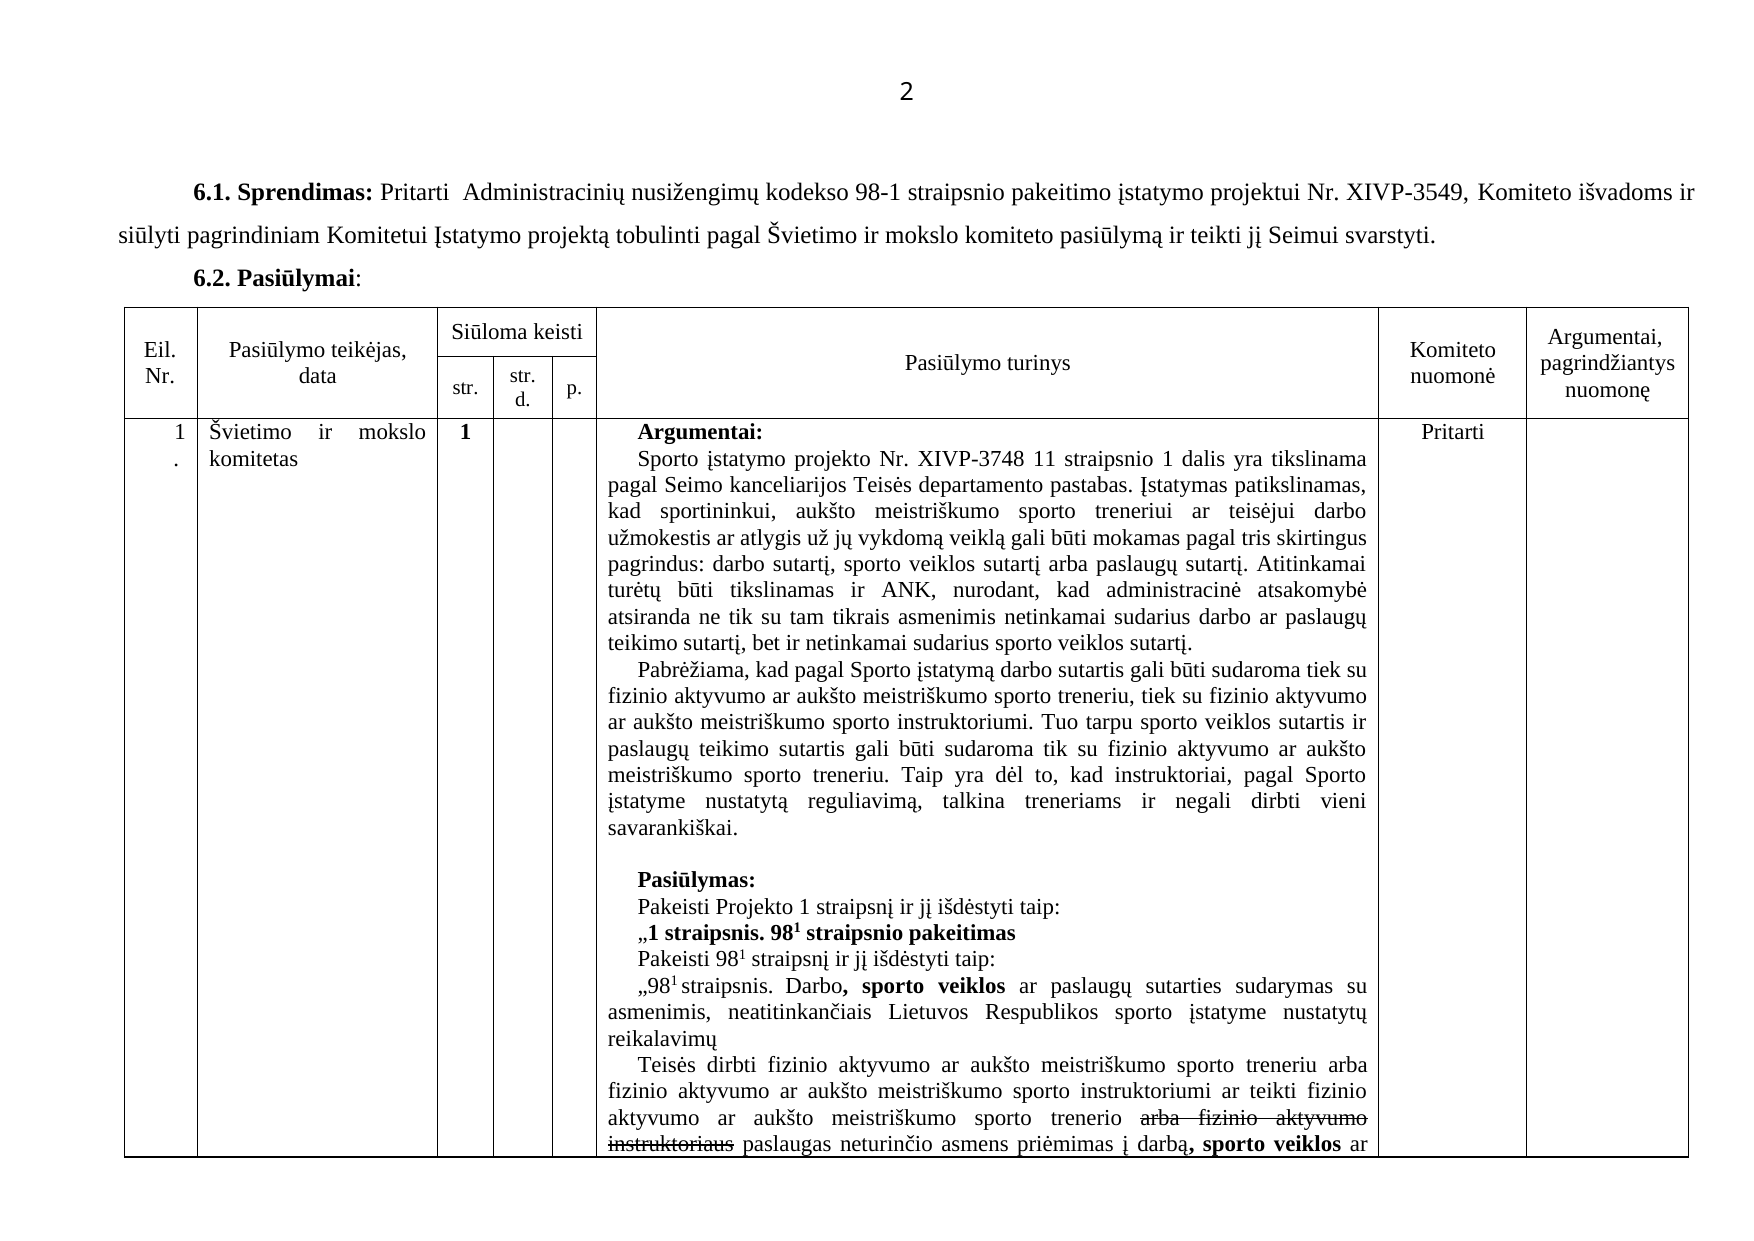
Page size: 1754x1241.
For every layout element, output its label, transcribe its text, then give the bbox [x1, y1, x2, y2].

table_cell [553, 419, 596, 1156]
table_header Argumentai, pagrindžiantys nuomonę [1527, 308, 1688, 417]
table_cell str. [438, 357, 493, 417]
table_header Eil. Nr. [125, 308, 197, 417]
table_header Pasiūlymo teikėjas, data [198, 308, 437, 417]
table_cell str. d. [494, 357, 552, 417]
table_cell [1527, 419, 1688, 1156]
table_header Pasiūlymo turinys [597, 308, 1378, 417]
table_cell Argumentai: Sporto įstatymo projekto Nr. XIVP-3748 11 straipsnio 1 dalis yra tikslinama pagal Seimo kanceliarijos Teisės departamento pastabas. Įstatymas patikslinamas, kad sportininkui, aukšto meistriškumo sporto treneriui ar teisėjui darbo užmokestis ar atlygis už jų vykdomą veiklą gali būti mokamas pagal tris skirtingus pagrindus: darbo sutartį, sporto veiklos sutartį arba paslaugų sutartį. Atitinkamai turėtų būti tikslinamas ir ANK, nurodant, kad administracinė atsakomybė atsiranda ne tik su tam tikrais asmenimis netinkamai sudarius darbo ar paslaugų teikimo sutartį, bet ir netinkamai sudarius sporto veiklos sutartį. Pabrėžiama, kad pagal Sporto įstatymą darbo sutartis gali būti sudaroma tiek su fizinio aktyvumo ar aukšto meistriškumo sporto treneriu, tiek su fizinio aktyvumo ar aukšto meistriškumo sporto instruktoriumi. Tuo tarpu sporto veiklos sutartis ir paslaugų teikimo sutartis gali būti sudaroma tik su fizinio aktyvumo ar aukšto meistriškumo sporto treneriu. Taip yra dėl to, kad instruktoriai, pagal Sporto įstatyme nustatytą reguliavimą, talkina treneriams ir negali dirbti vieni savarankiškai. Pasiūlymas: Pakeisti Projekto 1 straipsnį ir jį išdėstyti taip: „1 straipsnis. 981 straipsnio pakeitimas Pakeisti 981 straipsnį ir jį išdėstyti taip: „981 straipsnis. Darbo, sporto veiklos ar paslaugų sutarties sudarymas su asmenimis, neatitinkančiais Lietuvos Respublikos sporto įstatyme nustatytų reikalavimų Teisės dirbti fizinio aktyvumo ar aukšto meistriškumo sporto treneriu arba fizinio aktyvumo ar aukšto meistriškumo sporto instruktoriumi ar teikti fizinio aktyvumo ar aukšto meistriškumo sporto trenerio arba fizinio aktyvumo instruktoriaus paslaugas neturinčio asmens priėmimas į darbą, sporto veiklos ar [597, 419, 1378, 1156]
table_cell Pritarti [1379, 419, 1526, 1156]
table_cell [494, 419, 552, 1156]
table_cell 1 [438, 419, 493, 1156]
text 6.1. Sprendimas: Pritarti Administracinių nusižengimų kodekso 98-1 straipsnio pakeitimo įstatymo projektui Nr. XIVP-3549, Komiteto išvadoms ir siūlyti pagrindiniam Komitetui Įstatymo projektą tobulinti pagal Švietimo ir mokslo komiteto pasiūlymą ir teikti jį Seimui svarstyti. [118, 177, 1695, 249]
table_cell [125, 419, 197, 1156]
table_header Siūloma keisti [438, 308, 596, 356]
table_cell p. [553, 357, 596, 417]
table_header Komiteto nuomonė [1379, 308, 1526, 417]
text 6.2. Pasiūlymai: [118, 263, 1695, 292]
table_cell Švietimo ir mokslo komitetas [198, 419, 437, 1156]
